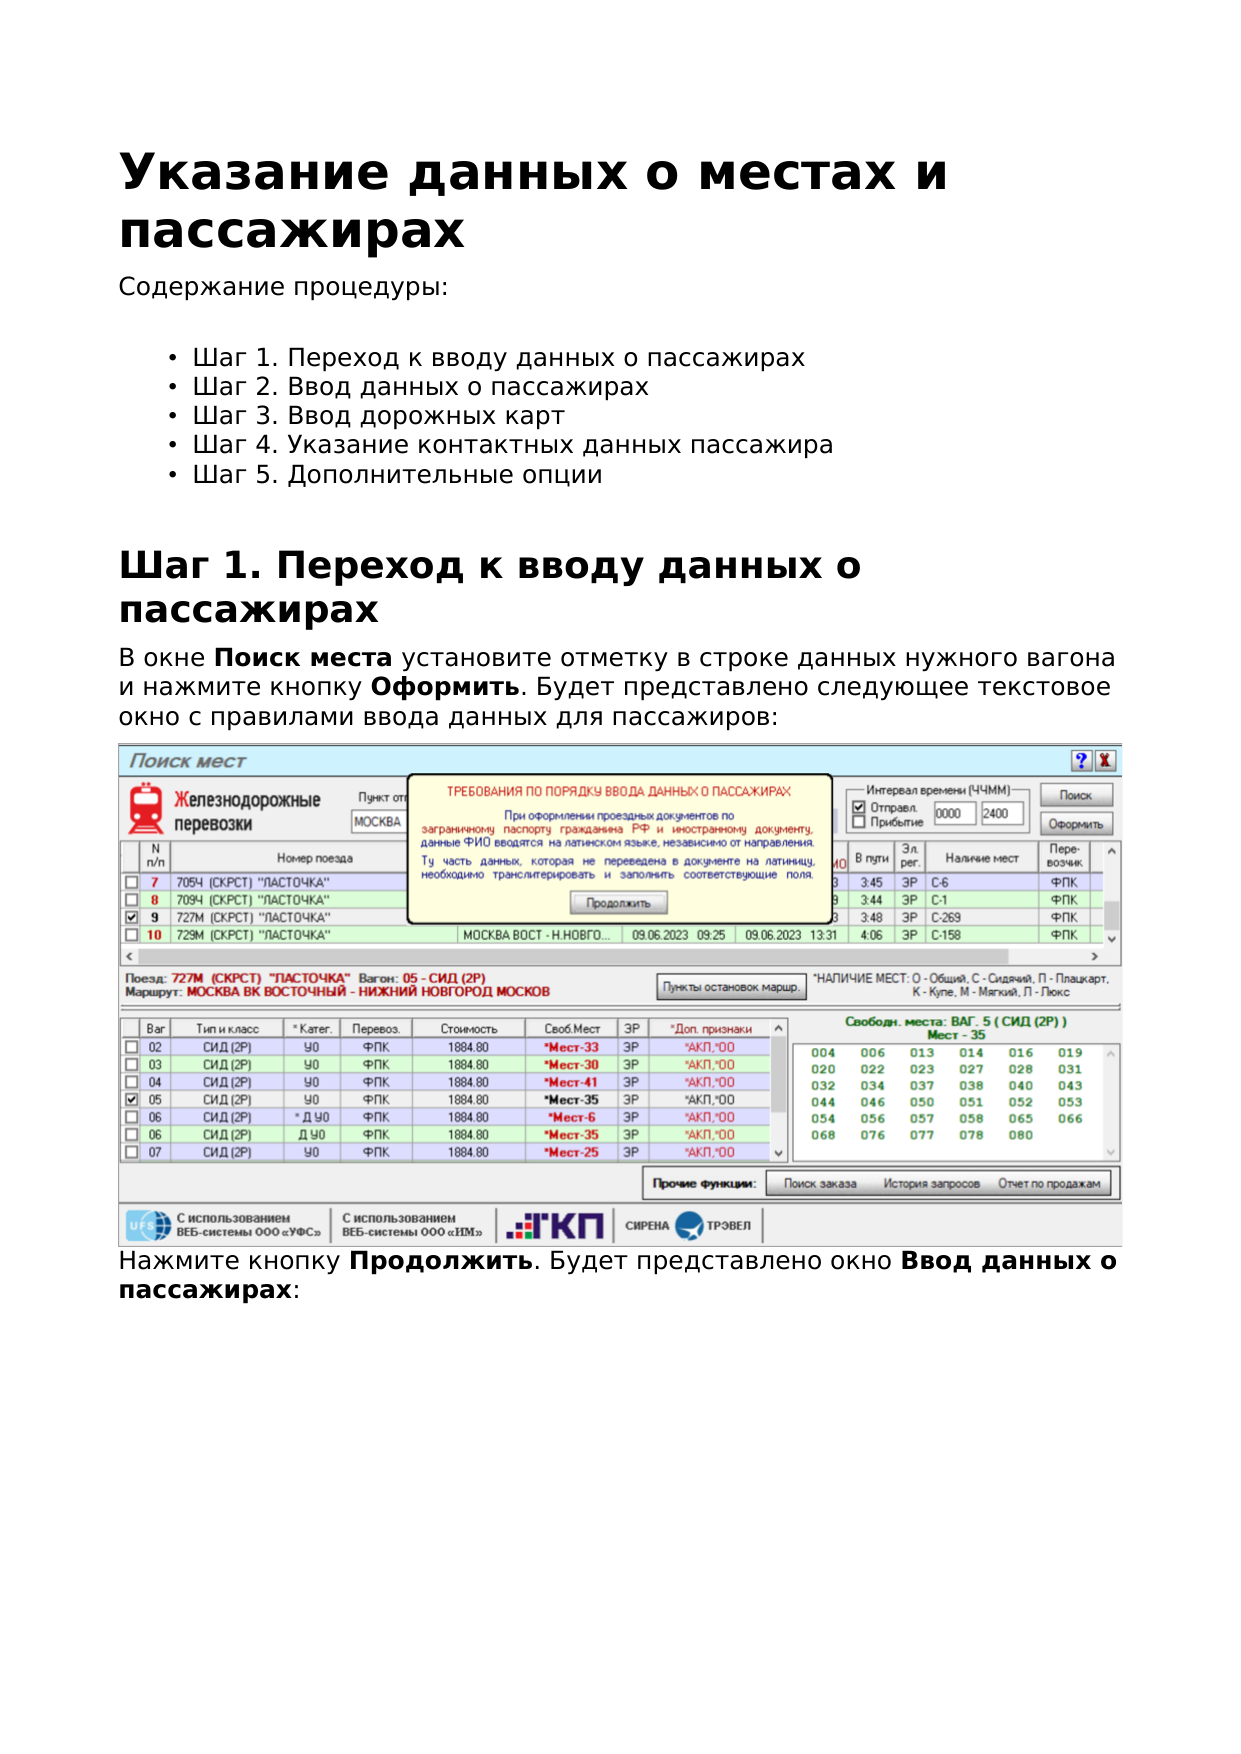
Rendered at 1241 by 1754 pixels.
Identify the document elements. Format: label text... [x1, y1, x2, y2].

list Шаг 2. Ввод данных о пассажирах [177, 372, 1122, 402]
picture [118, 743, 1123, 1247]
list Шаг 5. Дополнительные опции [177, 460, 1122, 489]
text Нажмите кнопку Продолжить. Будет представлено окно Ввод данных о пассажирах: [118, 1247, 1122, 1304]
text Содержание процедуры: [118, 272, 1122, 301]
list Шаг 4. Указание контактных данных пассажира [177, 431, 1122, 460]
subtitle Указание данных о местах и пассажирах [118, 143, 1122, 259]
list Шаг 1. Переход к вводу данных о пассажирах [177, 343, 1122, 372]
subtitle Шаг 1. Переход к вводу данных о пассажирах [118, 543, 1122, 631]
text В окне Поиск места установите отметку в строке данных нужного вагона и нажмите кнопку Оформить. Будет представлено следующее текстовое окно с правилами ввода данных для пассажиров: [118, 643, 1122, 731]
list Шаг 3. Ввод дорожных карт [177, 402, 1122, 431]
